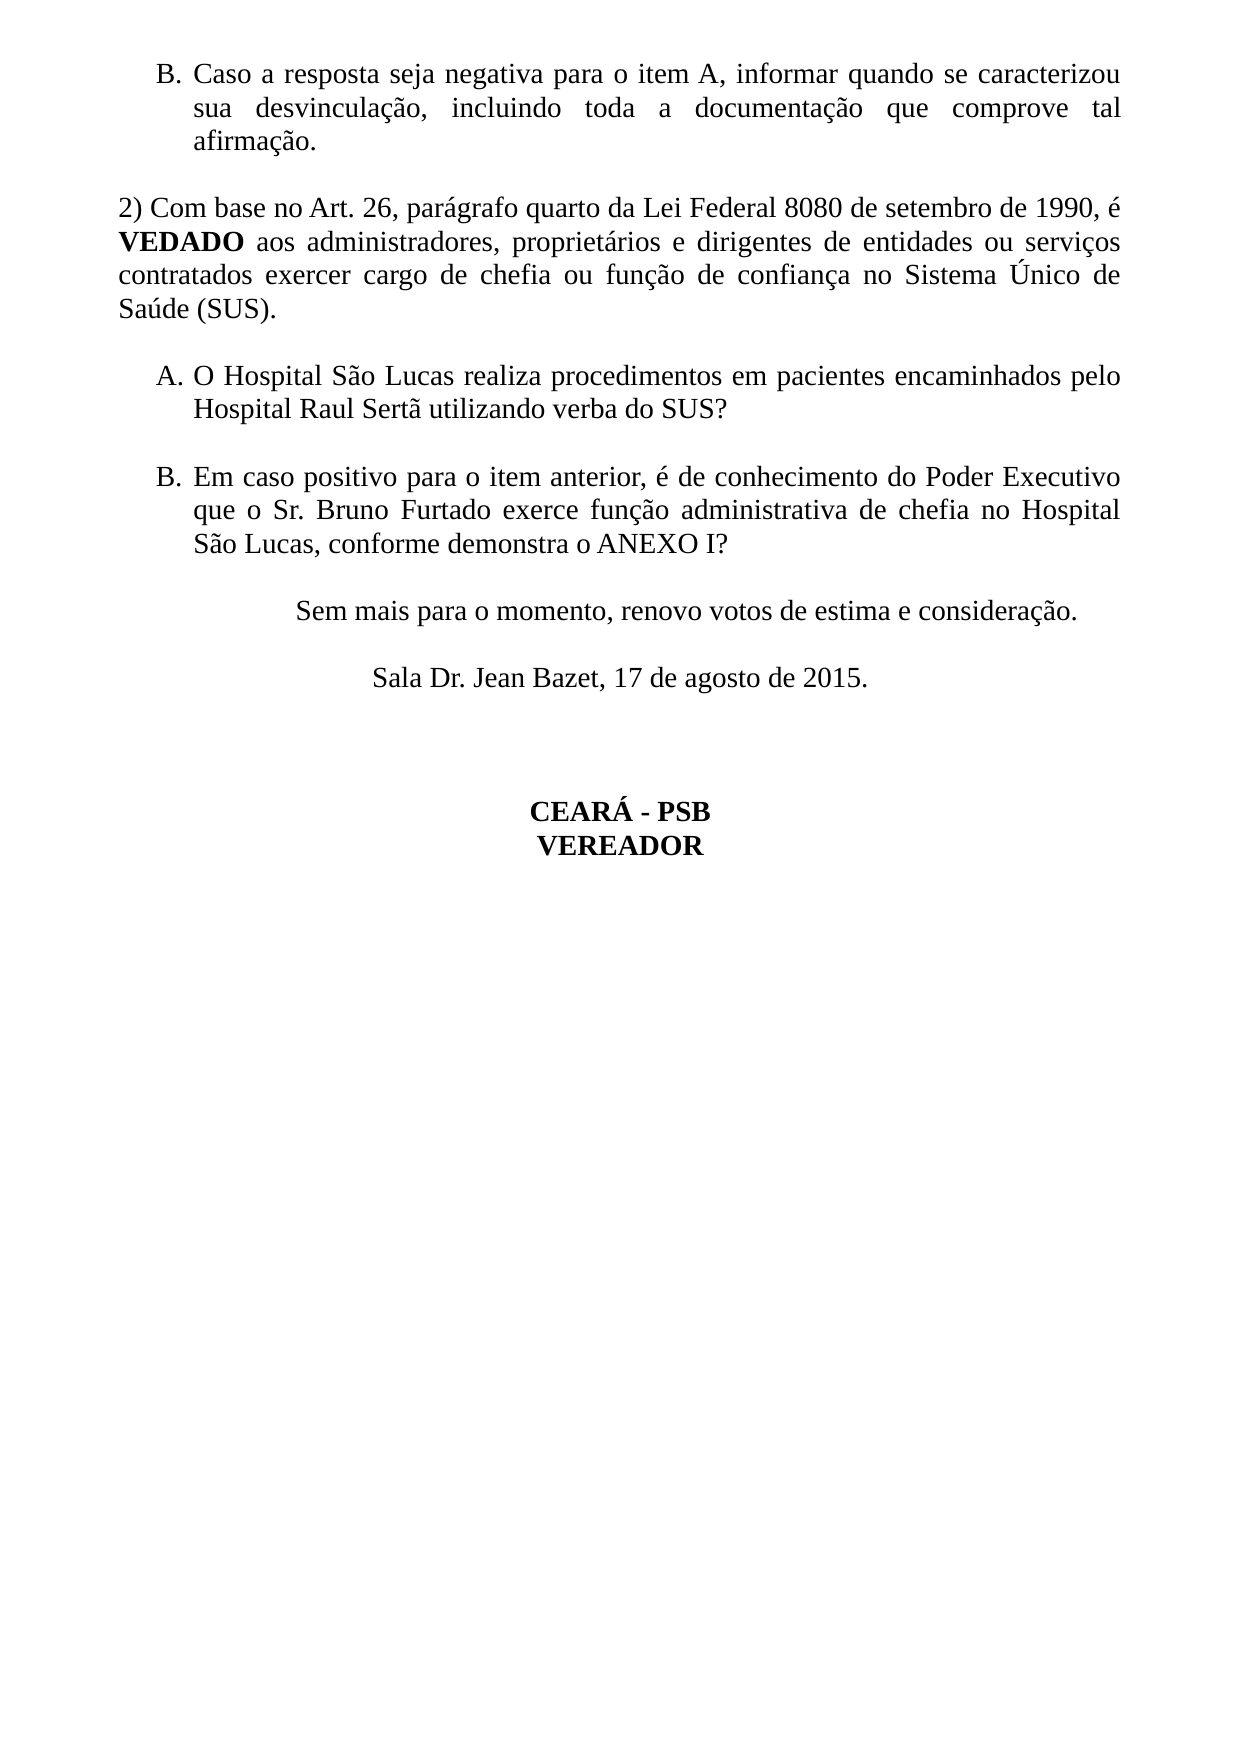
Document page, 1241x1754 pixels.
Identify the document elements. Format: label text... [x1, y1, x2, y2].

list Em caso positivo para o item anterior, é de conhecimento do Poder Executivo que o Sr. Bruno Furtado exerce função administrativa de chefia no Hospital São Lucas, conforme demonstra o ANEXO I? [156, 459, 1122, 559]
text Sem mais para o momento, renovo votos de estima e consideração. [118, 593, 1122, 626]
list O Hospital São Lucas realiza procedimentos em pacientes encaminhados pelo Hospital Raul Sertã utilizando verba do SUS? [156, 358, 1122, 425]
text VEREADOR [118, 828, 1122, 861]
text CEARÁ - PSB [118, 794, 1122, 828]
text 2) Com base no Art. 26, parágrafo quarto da Lei Federal 8080 de setembro de 1990, é VEDADO aos administradores, proprietários e dirigentes de entidades ou serviços contratados exercer cargo de chefia ou função de confiança no Sistema Único de Saúde (SUS). [118, 190, 1122, 324]
list Caso a resposta seja negativa para o item A, informar quando se caracterizou sua desvinculação, incluindo toda a documentação que comprove tal afirmação. [156, 56, 1122, 157]
text Sala Dr. Jean Bazet, 17 de agosto de 2015. [118, 660, 1122, 693]
